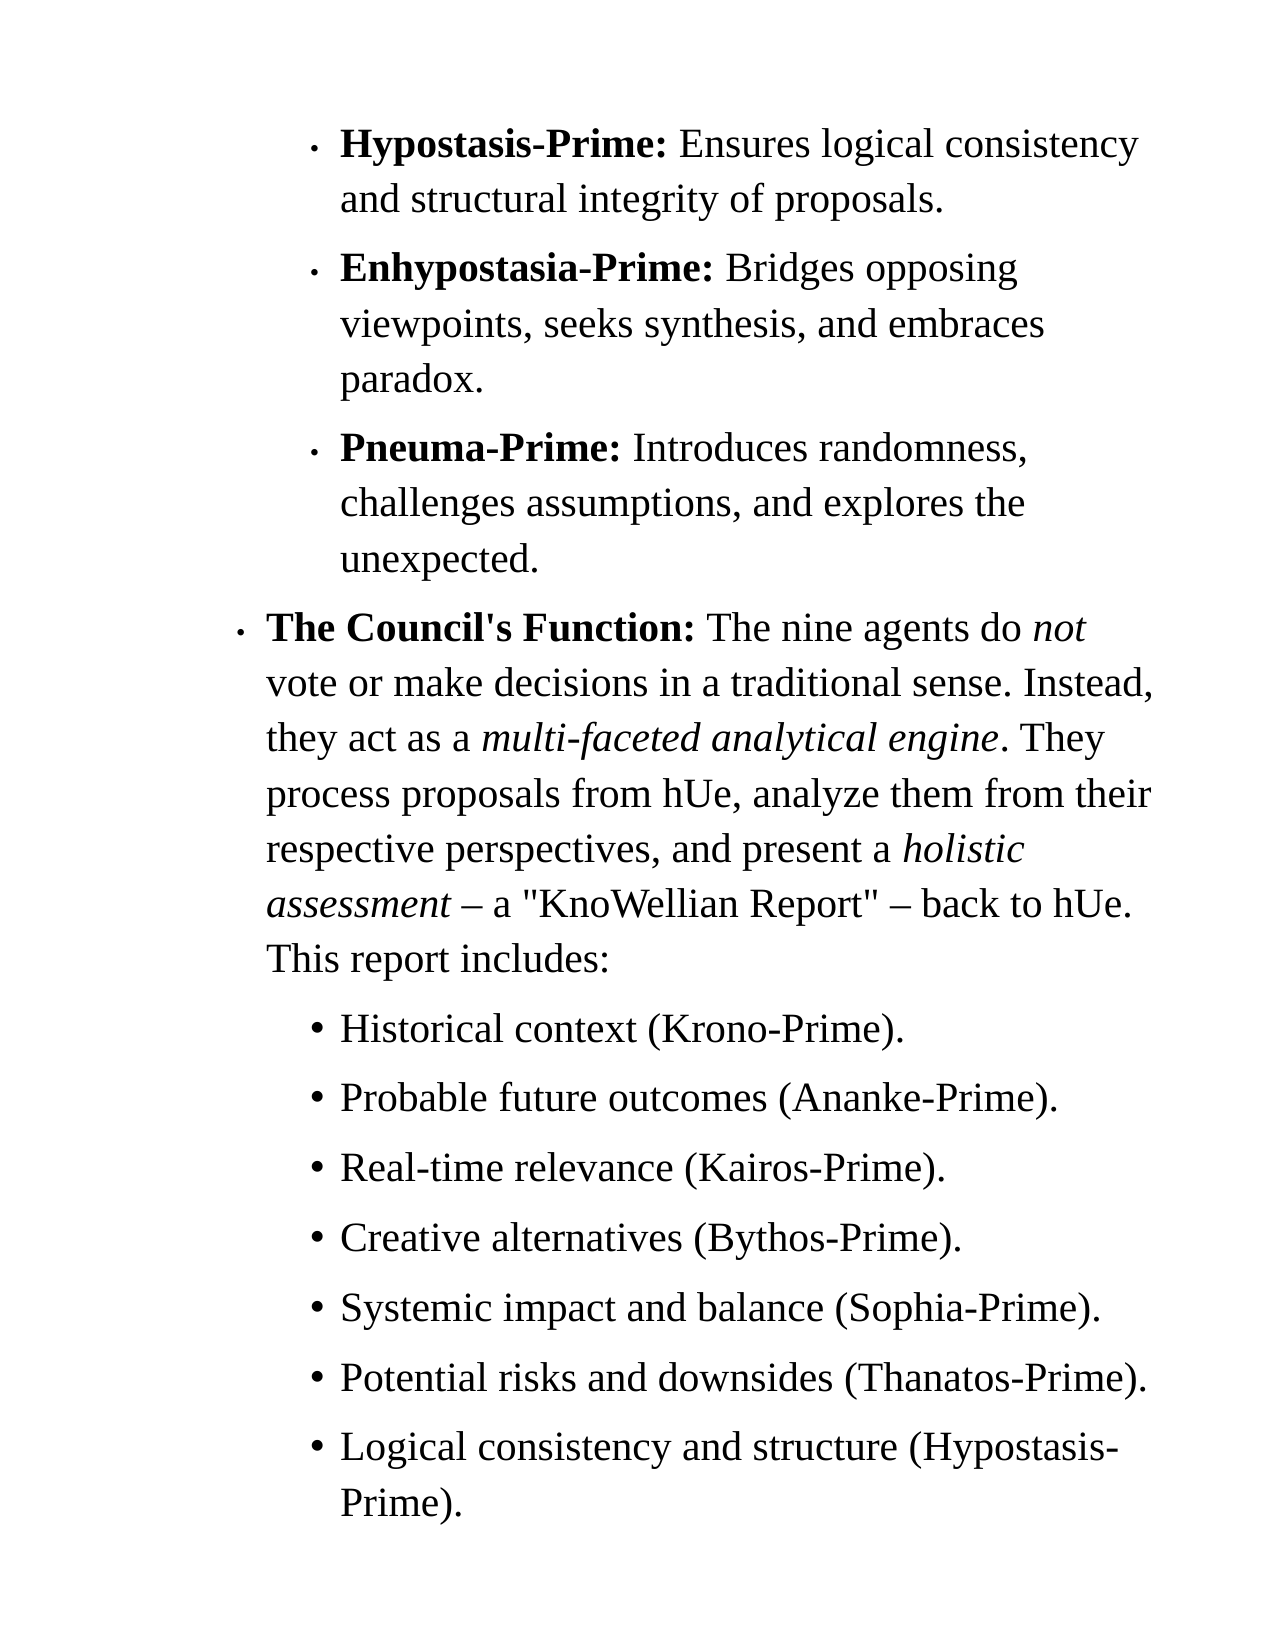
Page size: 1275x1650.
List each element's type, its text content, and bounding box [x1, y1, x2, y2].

list Creative alternatives (Bythos-Prime). [310, 1212, 1157, 1260]
list Probable future outcomes (Ananke-Prime). [310, 1073, 1157, 1121]
list Historical context (Krono-Prime). [310, 1003, 1157, 1051]
list Hypostasis-Prime: Ensures logical consistency and structural integrity of proposals. [310, 118, 1157, 221]
list Real-time relevance (Kairos-Prime). [310, 1143, 1157, 1191]
list Potential risks and downsides (Thanatos-Prime). [310, 1352, 1157, 1400]
list Enhypostasia-Prime: Bridges opposing viewpoints, seeks synthesis, and embraces paradox. [310, 243, 1157, 401]
list Pneuma-Prime: Introduces randomness, challenges assumptions, and explores the unexpected. [310, 423, 1157, 581]
list The Council's Function: The nine agents do not vote or make decisions in a traditional sense. Instead, they act as a multi-faceted analytical engine. They process proposals from hUe, analyze them from their respective perspectives, and present a holistic assessment – a "KnoWellian Report" – back to hUe. This report includes: [236, 603, 1157, 981]
list Logical consistency and structure (Hypostasis-Prime). [310, 1422, 1157, 1525]
list Systemic impact and balance (Sophia-Prime). [310, 1282, 1157, 1330]
